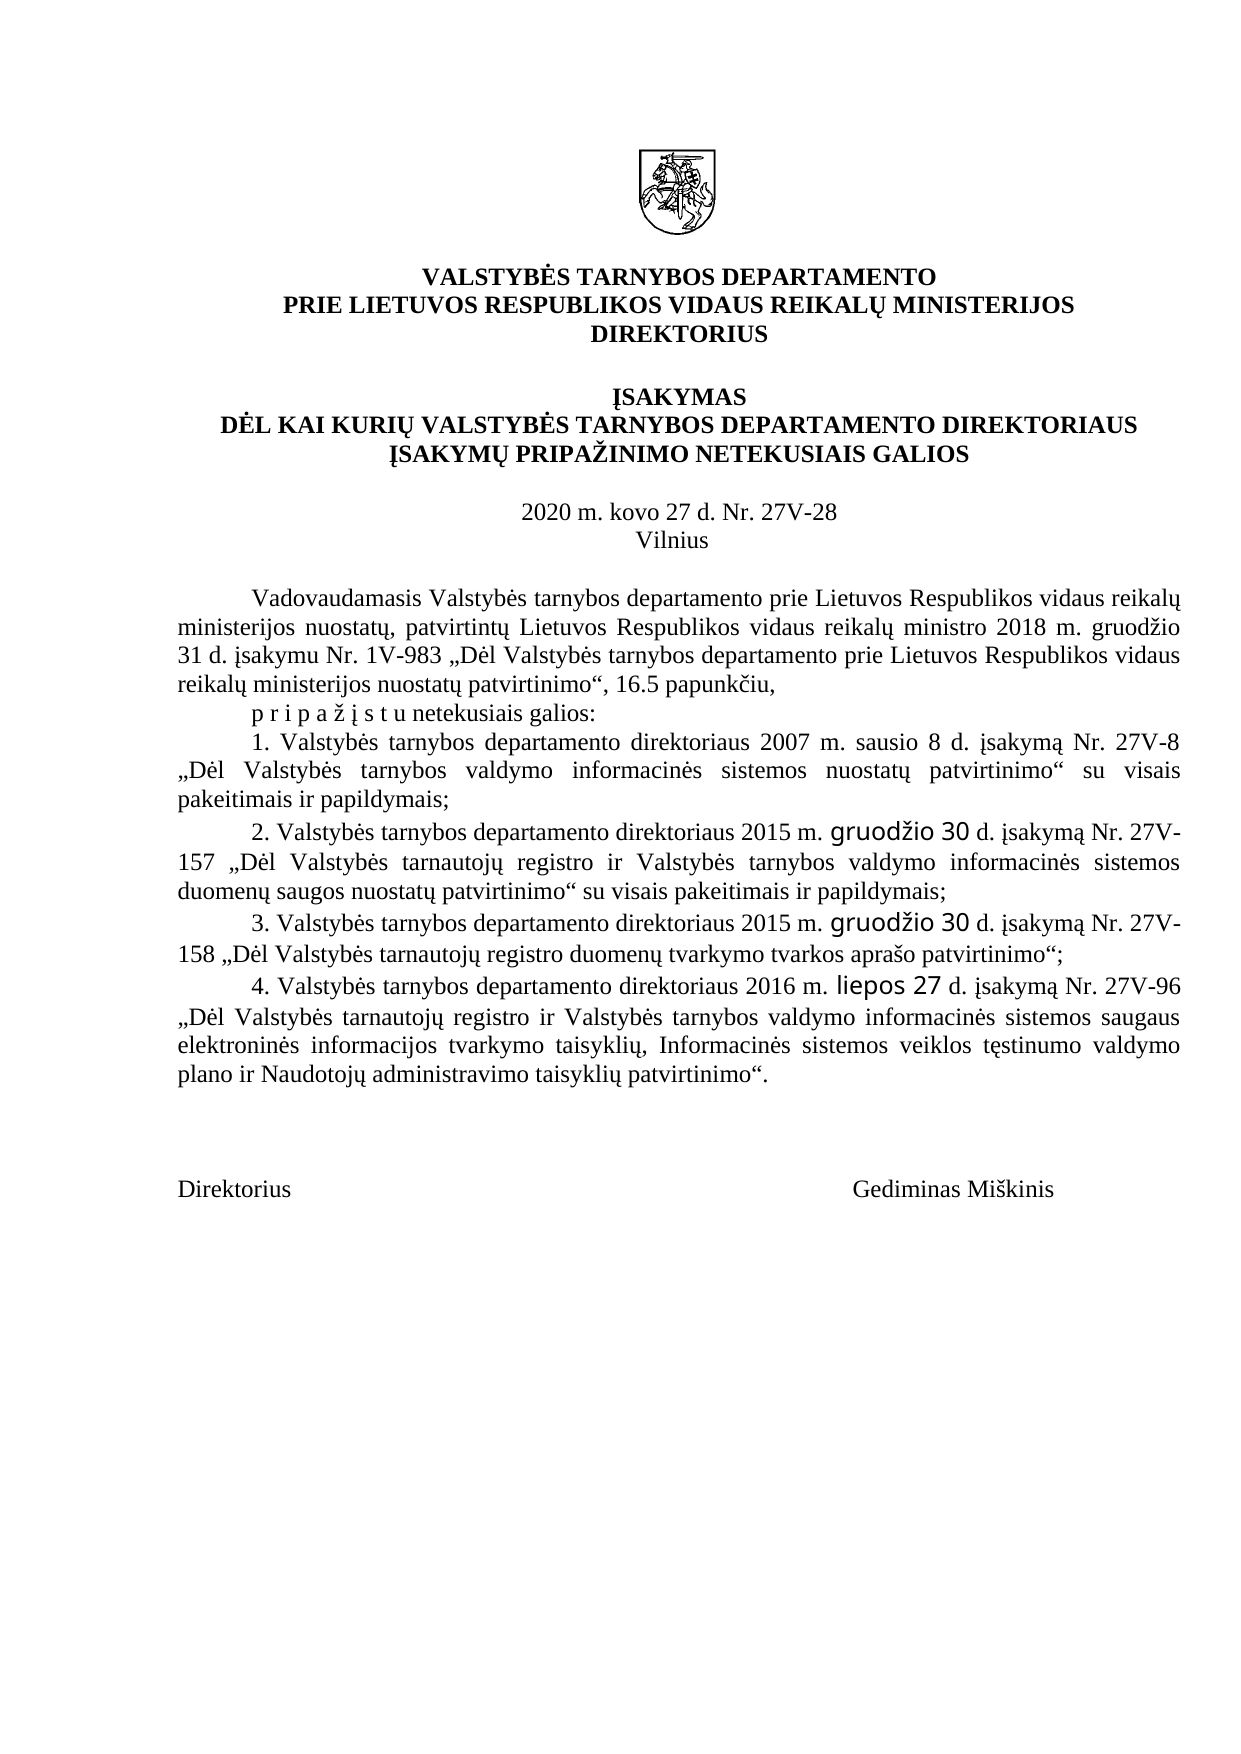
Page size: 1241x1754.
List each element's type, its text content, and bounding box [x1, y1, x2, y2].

text 4. Valstybės tarnybos departamento direktoriaus 2016 m. liepos 27 d. įsakymą Nr. 27V-96 „Dėl Valstybės tarnautojų registro ir Valstybės tarnybos valdymo informacinės sistemos saugaus elektroninės informacijos tvarkymo taisyklių, Informacinės sistemos veiklos tęstinumo valdymo plano ir Naudotojų administravimo taisyklių patvirtinimo“. [177, 967, 1181, 1088]
text DĖL KAI KURIŲ VALSTYBĖS TARNYBOS DEPARTAMENTO DIREKTORIaUS ĮSAKYMŲ PRIPAŽINIMO NETEKUSIAIS GALIOS [177, 411, 1181, 468]
text 2020 m. kovo 27 d. Nr. 27V-28 [177, 497, 1181, 526]
text Vadovaudamasis Valstybės tarnybos departamento prie Lietuvos Respublikos vidaus reikalų ministerijos nuostatų, patvirtintų Lietuvos Respublikos vidaus reikalų ministro 2018 m. gruodžio 31 d. įsakymu Nr. 1V-983 „Dėl Valstybės tarnybos departamento prie Lietuvos Respublikos vidaus reikalų ministerijos nuostatų patvirtinimo“, 16.5 papunkčiu, [177, 583, 1181, 698]
text įsakymas [177, 382, 1181, 411]
text DIREKTORIUS [177, 319, 1181, 348]
text PRIE LIETUVOS RESPUBLIKOS VIDAUS REIKALŲ MINISTERIJOS [177, 290, 1181, 319]
text Vilnius [177, 526, 1167, 554]
text 2. Valstybės tarnybos departamento direktoriaus 2015 m. gruodžio 30 d. įsakymą Nr. 27V-157 „Dėl Valstybės tarnautojų registro ir Valstybės tarnybos valdymo informacinės sistemos duomenų saugos nuostatų patvirtinimo“ su visais pakeitimais ir papildymais; [177, 813, 1181, 905]
text p r i p a ž į s t u netekusiais galios: [177, 698, 1181, 727]
text 3. Valstybės tarnybos departamento direktoriaus 2015 m. gruodžio 30 d. įsakymą Nr. 27V-158 „Dėl Valstybės tarnautojų registro duomenų tvarkymo tvarkos aprašo patvirtinimo“; [177, 905, 1181, 967]
text 1. Valstybės tarnybos departamento direktoriaus 2007 m. sausio 8 d. įsakymą Nr. 27V-8 „Dėl Valstybės tarnybos valdymo informacinės sistemos nuostatų patvirtinimo“ su visais pakeitimais ir papildymais; [177, 727, 1181, 813]
text Direktorius Gediminas Miškinis [177, 1174, 1181, 1203]
text VALSTYBĖS TARNYBOS DEPARTAMENTO [177, 262, 1181, 290]
